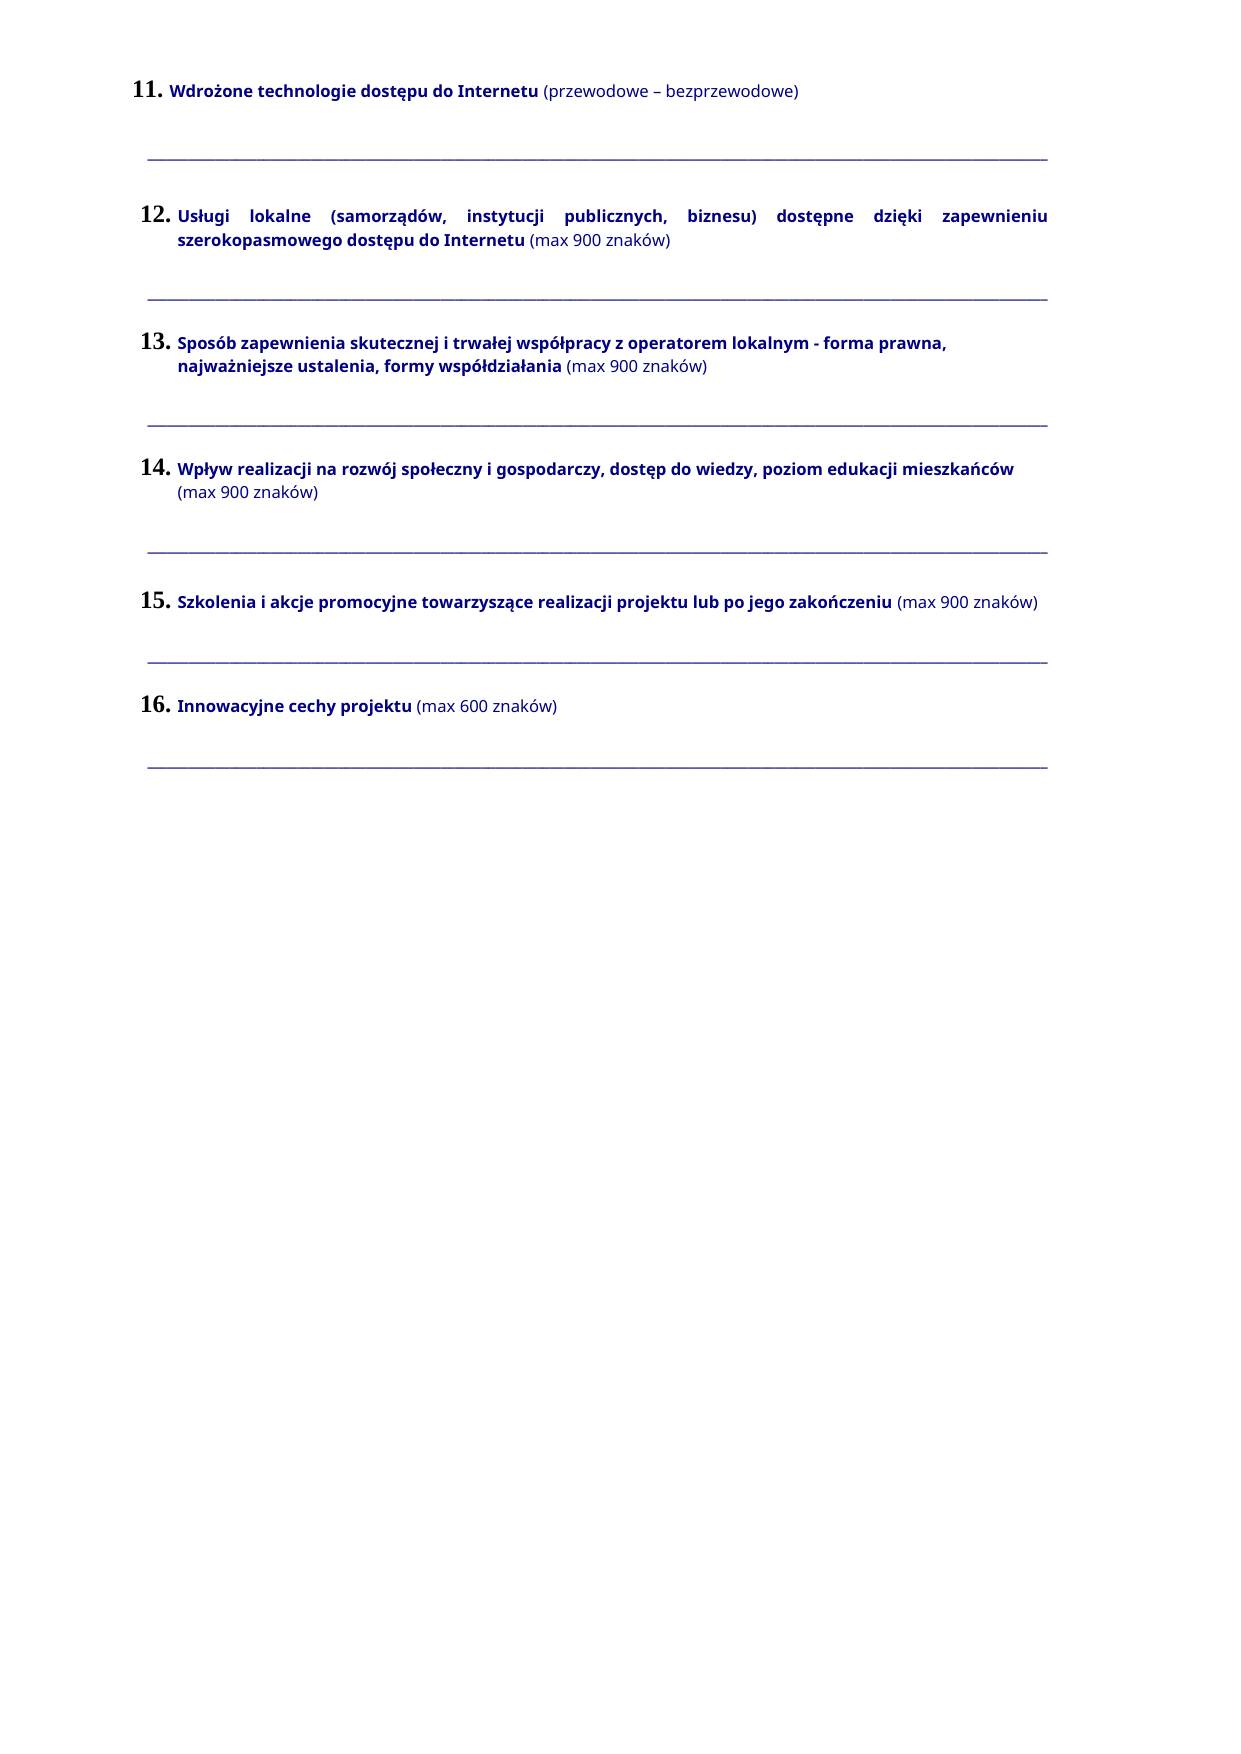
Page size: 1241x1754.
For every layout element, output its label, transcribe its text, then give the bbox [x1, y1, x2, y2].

list Sposób zapewnienia skutecznej i trwałej współpracy z operatorem lokalnym - forma prawna, najważniejsze ustalenia, formy współdziałania (max 900 znaków) [148, 326, 1048, 377]
list Szkolenia i akcje promocyjne towarzyszące realizacji projektu lub po jego zakończeniu (max 900 znaków) [148, 585, 1048, 614]
list Usługi lokalne (samorządów, instytucji publicznych, biznesu) dostępne dzięki zapewnieniu szerokopasmowego dostępu do Internetu (max 900 znaków) [148, 199, 1048, 251]
list Wdrożone technologie dostępu do Internetu (przewodowe – bezprzewodowe) [140, 74, 1048, 103]
list Wpływ realizacji na rozwój społeczny i gospodarczy, dostęp do wiedzy, poziom edukacji mieszkańców (max 900 znaków) [148, 452, 1048, 504]
list Innowacyjne cechy projektu (max 600 znaków) [148, 689, 1048, 718]
